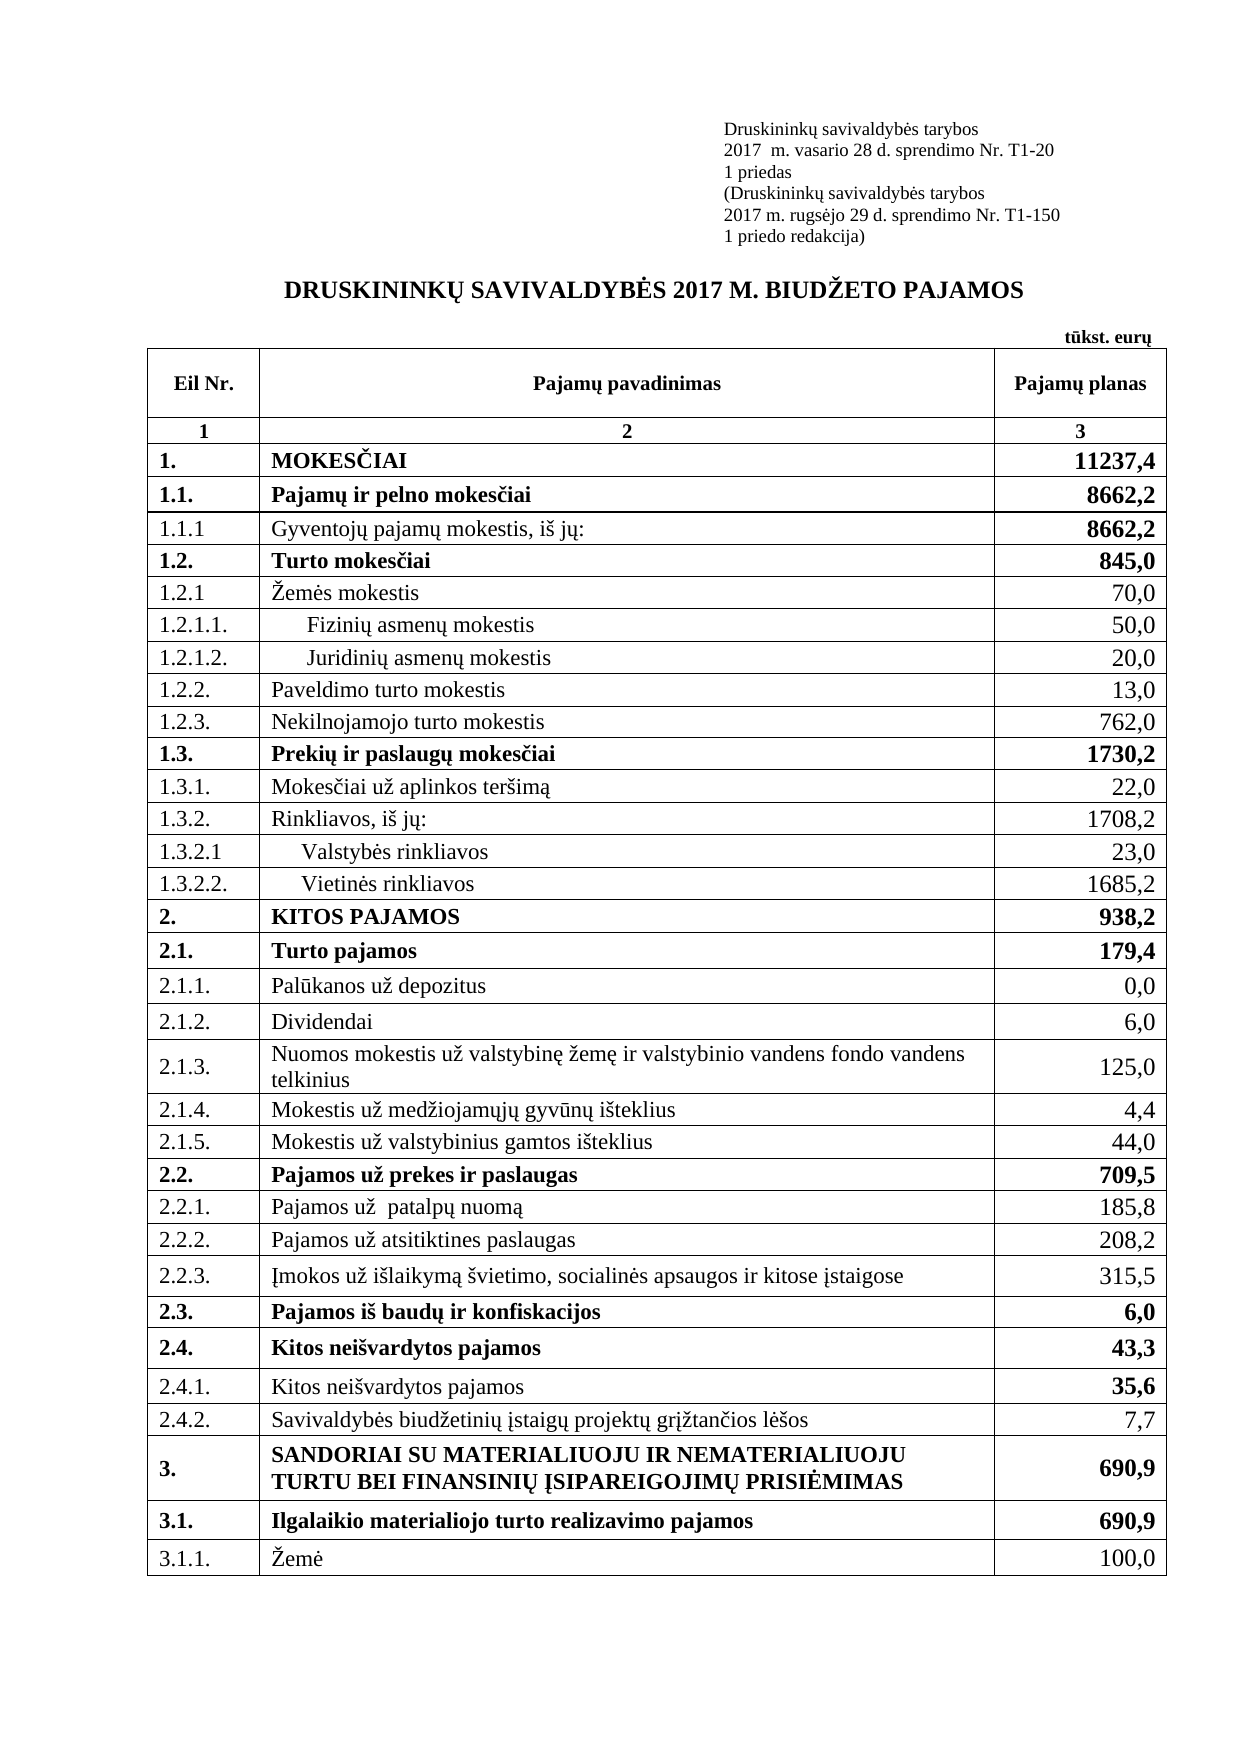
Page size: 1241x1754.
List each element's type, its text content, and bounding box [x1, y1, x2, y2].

table_cell 690,9 [995, 1501, 1166, 1539]
table_cell SANDORIAI SU MATERIALIUOJU IR NEMATERIALIUOJU TURTU BEI FINANSINIŲ ĮSIPAREIGOJIMŲ PRISIĖMIMAS [260, 1436, 994, 1500]
table_header Pajamų pavadinimas [260, 349, 994, 417]
table_cell Pajamos už atsitiktines paslaugas [260, 1224, 994, 1255]
table_cell 70,0 [995, 577, 1166, 608]
table_cell 1.2. [148, 545, 259, 576]
table_cell Mokestis už medžiojamųjų gyvūnų išteklius [260, 1094, 994, 1125]
table_cell Dividendai [260, 1004, 994, 1039]
table_cell Pajamos už prekes ir paslaugas [260, 1159, 994, 1190]
table_cell 1 [148, 418, 259, 443]
table_cell 13,0 [995, 674, 1166, 706]
table_cell 4,4 [995, 1094, 1166, 1125]
table_cell 2 [260, 418, 994, 443]
table_cell Paveldimo turto mokestis [260, 674, 994, 706]
table_cell 315,5 [995, 1256, 1166, 1296]
table_cell Pajamų ir pelno mokesčiai [260, 477, 994, 511]
text 1 priedo redakcija) [148, 225, 1167, 247]
table_cell 208,2 [995, 1224, 1166, 1255]
table_cell Gyventojų pajamų mokestis, iš jų: [260, 513, 994, 544]
table_cell 1.3.1. [148, 770, 259, 802]
table_cell Turto pajamos [260, 933, 994, 967]
table_cell 845,0 [995, 545, 1166, 576]
table_cell 1.1.1 [148, 513, 259, 544]
table_cell 43,3 [995, 1328, 1166, 1367]
table_cell 1.1. [148, 477, 259, 511]
table_cell 1708,2 [995, 803, 1166, 834]
table_cell 3.1. [148, 1501, 259, 1539]
table_cell MOKESČIAI [260, 444, 994, 476]
text 1 priedas [148, 161, 1167, 182]
table_cell Vietinės rinkliavos [260, 868, 994, 899]
table_cell 2.4.2. [148, 1404, 259, 1434]
table_cell 938,2 [995, 900, 1166, 932]
table_cell Valstybės rinkliavos [260, 835, 994, 867]
table_cell 2.2. [148, 1159, 259, 1190]
table_cell Prekių ir paslaugų mokesčiai [260, 738, 994, 769]
table_cell 1.2.1.1. [148, 609, 259, 641]
table_cell 2.1. [148, 933, 259, 967]
table_cell 2. [148, 900, 259, 932]
table_cell 2.2.1. [148, 1191, 259, 1222]
table_cell 2.1.1. [148, 969, 259, 1003]
table_cell 709,5 [995, 1159, 1166, 1190]
table_cell 1.2.2. [148, 674, 259, 706]
table_cell Ilgalaikio materialiojo turto realizavimo pajamos [260, 1501, 994, 1539]
table_cell 2.2.3. [148, 1256, 259, 1296]
text 2017 m. rugsėjo 29 d. sprendimo Nr. T1-150 [148, 204, 1167, 225]
table_cell 1.3.2.1 [148, 835, 259, 867]
table_cell Juridinių asmenų mokestis [260, 642, 994, 673]
table_cell 35,6 [995, 1369, 1166, 1403]
table_header Pajamų planas [995, 349, 1166, 417]
table_cell 125,0 [995, 1040, 1166, 1092]
table_cell KITOS PAJAMOS [260, 900, 994, 932]
table_cell 44,0 [995, 1126, 1166, 1157]
table_cell 22,0 [995, 770, 1166, 802]
table_cell 11237,4 [995, 444, 1166, 476]
table_cell 762,0 [995, 707, 1166, 737]
table_cell 6,0 [995, 1297, 1166, 1327]
table_cell 1.2.3. [148, 707, 259, 737]
table_cell 3. [148, 1436, 259, 1500]
table_cell 2.1.3. [148, 1040, 259, 1092]
table_cell Žemės mokestis [260, 577, 994, 608]
table_cell 8662,2 [995, 513, 1166, 544]
table_cell 2.4.1. [148, 1369, 259, 1403]
table_cell Mokesčiai už aplinkos teršimą [260, 770, 994, 802]
text DRUSKININKŲ SAVIVALDYBĖS 2017 M. BIUDŽETO PAJAMOS [148, 276, 1167, 304]
table_cell Nuomos mokestis už valstybinę žemę ir valstybinio vandens fondo vandens telkinius [260, 1040, 994, 1092]
table_cell 8662,2 [995, 477, 1166, 511]
table_cell 179,4 [995, 933, 1166, 967]
table_cell 1.3. [148, 738, 259, 769]
text tūkst. eurų [148, 326, 1167, 347]
table_cell 1685,2 [995, 868, 1166, 899]
table_cell 3.1.1. [148, 1540, 259, 1575]
table_cell Fizinių asmenų mokestis [260, 609, 994, 641]
table_cell 100,0 [995, 1540, 1166, 1575]
table_cell Kitos neišvardytos pajamos [260, 1328, 994, 1367]
table_cell 0,0 [995, 969, 1166, 1003]
table_cell Savivaldybės biudžetinių įstaigų projektų grįžtančios lėšos [260, 1404, 994, 1434]
table_cell 6,0 [995, 1004, 1166, 1039]
table_cell 50,0 [995, 609, 1166, 641]
table_header Eil Nr. [148, 349, 259, 417]
table_cell 1.2.1.2. [148, 642, 259, 673]
table_cell Pajamos iš baudų ir konfiskacijos [260, 1297, 994, 1327]
table_cell Įmokos už išlaikymą švietimo, socialinės apsaugos ir kitose įstaigose [260, 1256, 994, 1296]
table_cell Rinkliavos, iš jų: [260, 803, 994, 834]
table_cell Kitos neišvardytos pajamos [260, 1369, 994, 1403]
table_cell Turto mokesčiai [260, 545, 994, 576]
table_cell Mokestis už valstybinius gamtos išteklius [260, 1126, 994, 1157]
text (Druskininkų savivaldybės tarybos [148, 182, 1167, 204]
text Druskininkų savivaldybės tarybos [148, 117, 1167, 139]
table_cell 185,8 [995, 1191, 1166, 1222]
table_cell Palūkanos už depozitus [260, 969, 994, 1003]
table_cell 690,9 [995, 1436, 1166, 1500]
table_cell 2.3. [148, 1297, 259, 1327]
table_cell 1730,2 [995, 738, 1166, 769]
table_cell 1.3.2. [148, 803, 259, 834]
table_cell 20,0 [995, 642, 1166, 673]
table_cell Pajamos už patalpų nuomą [260, 1191, 994, 1222]
table_cell Nekilnojamojo turto mokestis [260, 707, 994, 737]
table_cell 2.1.5. [148, 1126, 259, 1157]
table_cell 2.1.4. [148, 1094, 259, 1125]
text 2017 m. vasario 28 d. sprendimo Nr. T1-20 [148, 139, 1167, 161]
table_cell 23,0 [995, 835, 1166, 867]
table_cell 2.4. [148, 1328, 259, 1367]
table_cell 1.3.2.2. [148, 868, 259, 899]
table_cell 1. [148, 444, 259, 476]
table_cell 2.1.2. [148, 1004, 259, 1039]
table_cell Žemė [260, 1540, 994, 1575]
table_cell 1.2.1 [148, 577, 259, 608]
table_cell 7,7 [995, 1404, 1166, 1434]
table_cell 3 [995, 418, 1166, 443]
table_cell 2.2.2. [148, 1224, 259, 1255]
